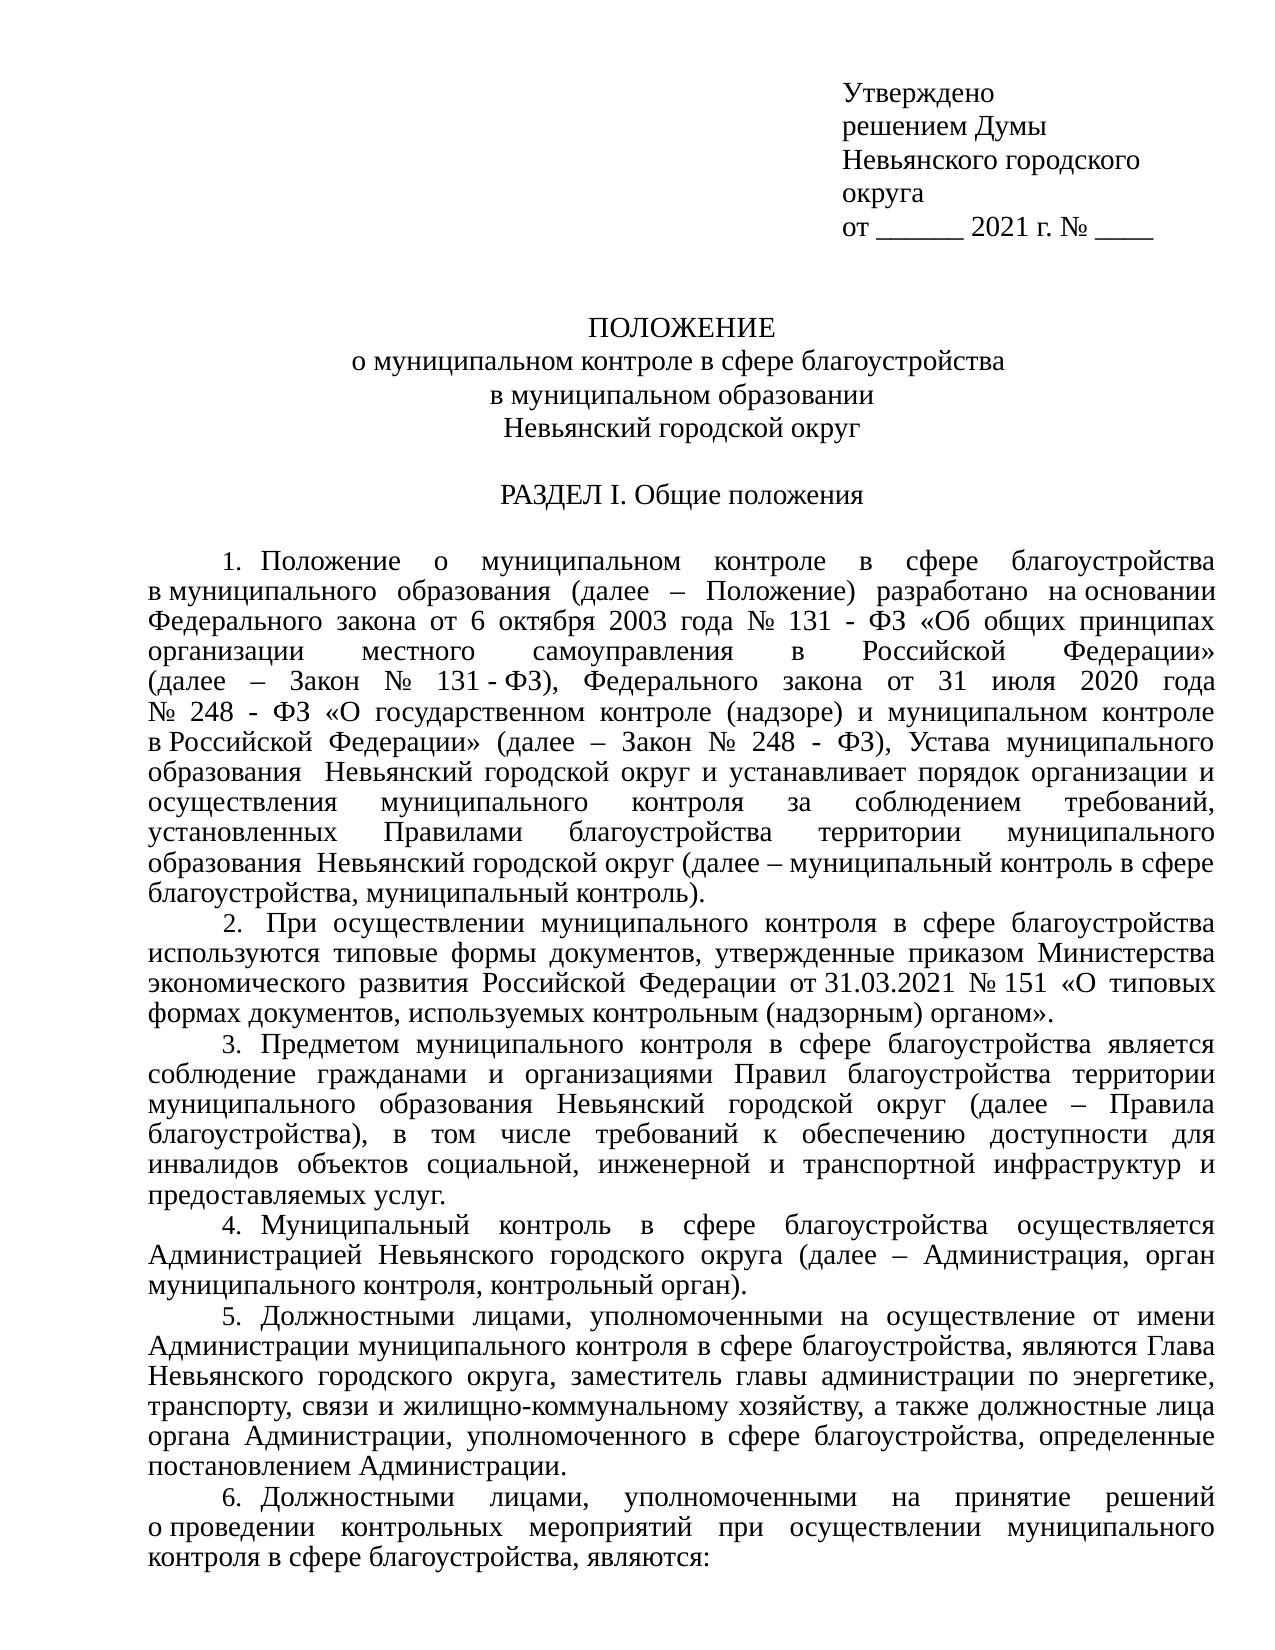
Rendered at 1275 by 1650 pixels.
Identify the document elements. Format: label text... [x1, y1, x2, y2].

text ПОЛОЖЕНИЕ [148, 310, 1216, 343]
text решением Думы [842, 108, 1216, 142]
list Предметом муниципального контроля в сфере благоустройства является соблюдение гражданами и организациями Правил благоустройства территории муниципального образования Невьянский городской округ (далее – Правила благоустройства), в том числе требований к обеспечению доступности для инвалидов объектов социальной, инженерной и транспортной инфраструктур и предоставляемых услуг. [148, 1029, 1216, 1210]
text Невьянский городской округ [148, 410, 1216, 444]
list Должностными лицами, уполномоченными на осуществление от имени Администрации муниципального контроля в сфере благоустройства, являются Глава Невьянского городского округа, заместитель главы администрации по энергетике, транспорту, связи и жилищно-коммунальному хозяйству, а также должностные лица органа Администрации, уполномоченного в сфере благоустройства, определенные постановлением Администрации. [148, 1301, 1216, 1482]
list Муниципальный контроль в сфере благоустройства осуществляется Администрацией Невьянского городского округа (далее – Администрация, орган муниципального контроля, контрольный орган). [148, 1210, 1216, 1301]
list Положение о муниципальном контроле в сфере благоустройства в муниципального образования (далее – Положение) разработано на основании Федерального закона от 6 октября 2003 года № 131 - ФЗ «Об общих принципах организации местного самоуправления в Российской Федерации» (далее – Закон № 131 - ФЗ), Федерального закона от 31 июля 2020 года № 248 - ФЗ «О государственном контроле (надзоре) и муниципальном контроле в Российской Федерации» (далее – Закон № 248 - ФЗ), Устава муниципального образования Невьянский городской округ и устанавливает порядок организации и осуществления муниципального контроля за соблюдением требований, установленных Правилами благоустройства территории муниципального образования Невьянский городской округ (далее – муниципальный контроль в сфере благоустройства, муниципальный контроль). [148, 546, 1216, 908]
text Невьянского городского округа от ______ 2021 г. № ____ [842, 142, 1216, 243]
text РАЗДЕЛ I. Общие положения [148, 477, 1216, 511]
list Должностными лицами, уполномоченными на принятие решений о проведении контрольных мероприятий при осуществлении муниципального контроля в сфере благоустройства, являются: [148, 1482, 1216, 1572]
text о муниципальном контроле в сфере благоустройства в муниципальном образовании [148, 343, 1216, 410]
text Утверждено [842, 75, 1216, 108]
list При осуществлении муниципального контроля в сфере благоустройства используются типовые формы документов, утвержденные приказом Министерства экономического развития Российской Федерации от 31.03.2021 № 151 «О типовых формах документов, используемых контрольным (надзорным) органом». [148, 908, 1216, 1029]
